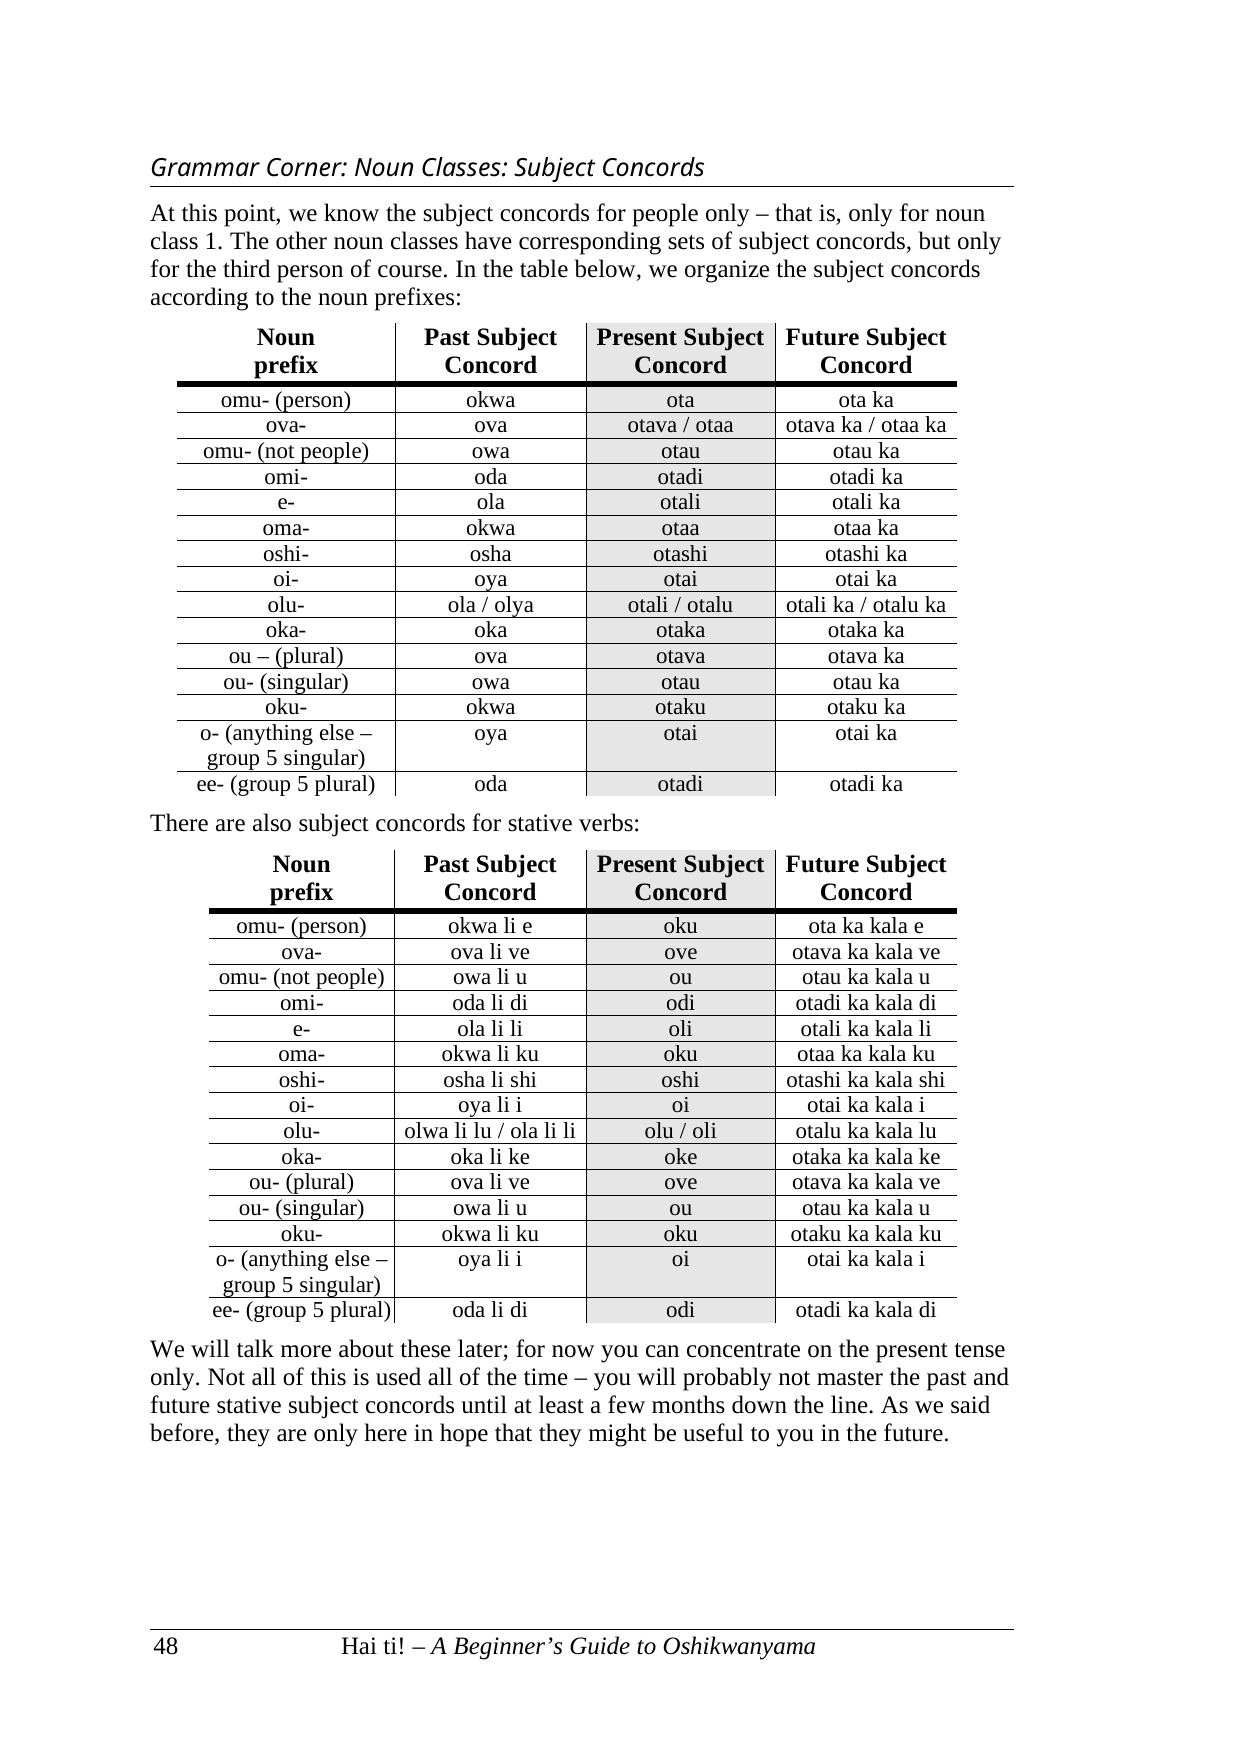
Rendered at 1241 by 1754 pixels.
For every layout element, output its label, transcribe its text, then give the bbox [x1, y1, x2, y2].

table_header Noun prefix [209, 850, 394, 908]
table_cell oda li di [395, 991, 586, 1015]
table_header Future Subject Concord [776, 323, 957, 381]
table_cell ou- (singular) [209, 1196, 394, 1220]
table_cell otau ka [776, 669, 957, 694]
table_cell otaku [587, 695, 775, 720]
table_cell otau [587, 669, 775, 694]
table_cell osha li shi [395, 1067, 586, 1092]
table_cell otau ka [776, 439, 957, 463]
table_cell otava / otaa [587, 413, 775, 438]
table_cell okwa [396, 387, 586, 412]
table_cell oke [587, 1144, 775, 1169]
table_cell oda [396, 464, 586, 489]
table_cell omu- (person) [209, 914, 394, 938]
table_cell oma- [177, 516, 395, 540]
table_cell omu- (person) [177, 387, 395, 412]
table_cell ova- [209, 939, 394, 964]
table_cell oya [396, 567, 586, 591]
table_cell olu / oli [587, 1119, 775, 1143]
table_cell otau ka kala u [776, 965, 957, 990]
table_cell oya li i [395, 1093, 586, 1118]
table_cell oi [587, 1093, 775, 1118]
table_cell e- [209, 1016, 394, 1041]
table_cell oshi- [209, 1067, 394, 1092]
table_cell otali ka / otalu ka [776, 592, 957, 617]
table_cell ove [587, 939, 775, 964]
table_cell otashi ka [776, 541, 957, 566]
table_cell otava ka [776, 644, 957, 668]
table_cell omu- (not people) [177, 439, 395, 463]
table_cell ou – (plural) [177, 644, 395, 668]
table_cell oku- [209, 1221, 394, 1246]
table_cell otava ka kala ve [776, 1170, 957, 1195]
table_cell ola li li [395, 1016, 586, 1041]
table_cell okwa li e [395, 914, 586, 938]
table_cell ova- [177, 413, 395, 438]
table_cell otaku ka [776, 695, 957, 720]
table_cell ou- (singular) [177, 669, 395, 694]
table_cell omi- [209, 991, 394, 1015]
table_cell ou [587, 1196, 775, 1220]
table_cell otai ka kala i [776, 1093, 957, 1118]
table_cell oka [396, 618, 586, 643]
table_cell otai ka [776, 721, 957, 771]
table_cell oku [587, 914, 775, 938]
table_cell e- [177, 490, 395, 515]
table_cell otashi ka kala shi [776, 1067, 957, 1092]
table_cell otaa ka [776, 516, 957, 540]
table_cell oli [587, 1016, 775, 1041]
table_cell otai ka [776, 567, 957, 591]
subtitle Grammar Corner: Noun Classes: Subject Concords [150, 150, 1014, 186]
table_cell ova li ve [395, 1170, 586, 1195]
table_cell oi [587, 1247, 775, 1297]
table_cell oku [587, 1221, 775, 1246]
table_cell ola / olya [396, 592, 586, 617]
table_cell owa [396, 669, 586, 694]
table_cell ee- (group 5 plural) [209, 1298, 394, 1323]
table_cell otashi [587, 541, 775, 566]
table_cell otaa ka kala ku [776, 1042, 957, 1066]
table_cell otai [587, 567, 775, 591]
table_cell ova li ve [395, 939, 586, 964]
table_cell oda [396, 772, 586, 796]
text There are also subject concords for stative verbs: [150, 809, 1014, 837]
table_cell otaka ka kala ke [776, 1144, 957, 1169]
table_cell odi [587, 1298, 775, 1323]
table_cell okwa [396, 695, 586, 720]
table_cell oka li ke [395, 1144, 586, 1169]
table_cell okwa li ku [395, 1042, 586, 1066]
table_cell ota ka [776, 387, 957, 412]
table_cell o- (anything else – group 5 singular) [177, 721, 395, 771]
table_cell o- (anything else – group 5 singular) [209, 1247, 394, 1297]
table_cell otava [587, 644, 775, 668]
table_cell okwa [396, 516, 586, 540]
table_cell otau ka kala u [776, 1196, 957, 1220]
table_cell oya li i [395, 1247, 586, 1297]
table_cell oshi [587, 1067, 775, 1092]
table_cell otau [587, 439, 775, 463]
table_cell ova [396, 644, 586, 668]
table_cell otali [587, 490, 775, 515]
table_cell otaka [587, 618, 775, 643]
table_cell otai [587, 721, 775, 771]
table_cell osha [396, 541, 586, 566]
table_cell ola [396, 490, 586, 515]
table_cell oka- [177, 618, 395, 643]
table_cell otali ka kala li [776, 1016, 957, 1041]
table_header Past Subject Concord [396, 323, 586, 381]
table_cell otava ka / otaa ka [776, 413, 957, 438]
table_cell otadi ka kala di [776, 991, 957, 1015]
table_cell ou- (plural) [209, 1170, 394, 1195]
table_cell otadi [587, 772, 775, 796]
table_cell oma- [209, 1042, 394, 1066]
table_cell otai ka kala i [776, 1247, 957, 1297]
table_cell oka- [209, 1144, 394, 1169]
table_header Past Subject Concord [395, 850, 586, 908]
table_cell otadi [587, 464, 775, 489]
table_cell olu- [177, 592, 395, 617]
table_cell ou [587, 965, 775, 990]
table_cell ee- (group 5 plural) [177, 772, 395, 796]
table_cell omu- (not people) [209, 965, 394, 990]
table_cell olwa li lu / ola li li [395, 1119, 586, 1143]
table_cell oi- [209, 1093, 394, 1118]
table_cell otadi ka [776, 772, 957, 796]
table_cell odi [587, 991, 775, 1015]
table_cell oda li di [395, 1298, 586, 1323]
table_cell olu- [209, 1119, 394, 1143]
table_cell owa [396, 439, 586, 463]
table_cell owa li u [395, 965, 586, 990]
table_cell otadi ka [776, 464, 957, 489]
table_cell oku [587, 1042, 775, 1066]
table_cell otadi ka kala di [776, 1298, 957, 1323]
text We will talk more about these later; for now you can concentrate on the present tense only. Not all of this is used all of the time – you will probably not master the past and future stative subject concords until at least a few months down the line. As we said before, they are only here in hope that they might be useful to you in the future. [150, 1335, 1014, 1447]
table_cell oshi- [177, 541, 395, 566]
table_header Present Subject Concord [587, 850, 775, 908]
table_cell oi- [177, 567, 395, 591]
table_cell otava ka kala ve [776, 939, 957, 964]
table_header Present Subject Concord [587, 323, 775, 381]
table_cell otalu ka kala lu [776, 1119, 957, 1143]
table_cell okwa li ku [395, 1221, 586, 1246]
table_cell otali / otalu [587, 592, 775, 617]
table_cell otali ka [776, 490, 957, 515]
table_cell oya [396, 721, 586, 771]
table_cell ova [396, 413, 586, 438]
table_header Noun prefix [177, 323, 395, 381]
table_cell omi- [177, 464, 395, 489]
table_cell ota ka kala e [776, 914, 957, 938]
table_cell otaa [587, 516, 775, 540]
table_cell oku- [177, 695, 395, 720]
table_cell owa li u [395, 1196, 586, 1220]
table_cell otaku ka kala ku [776, 1221, 957, 1246]
table_cell ota [587, 387, 775, 412]
text At this point, we know the subject concords for people only – that is, only for noun class 1. The other noun classes have corresponding sets of subject concords, but only for the third person of course. In the table below, we organize the subject concords according to the noun prefixes: [150, 199, 1014, 311]
table_cell ove [587, 1170, 775, 1195]
table_cell otaka ka [776, 618, 957, 643]
table_header Future Subject Concord [776, 850, 957, 908]
